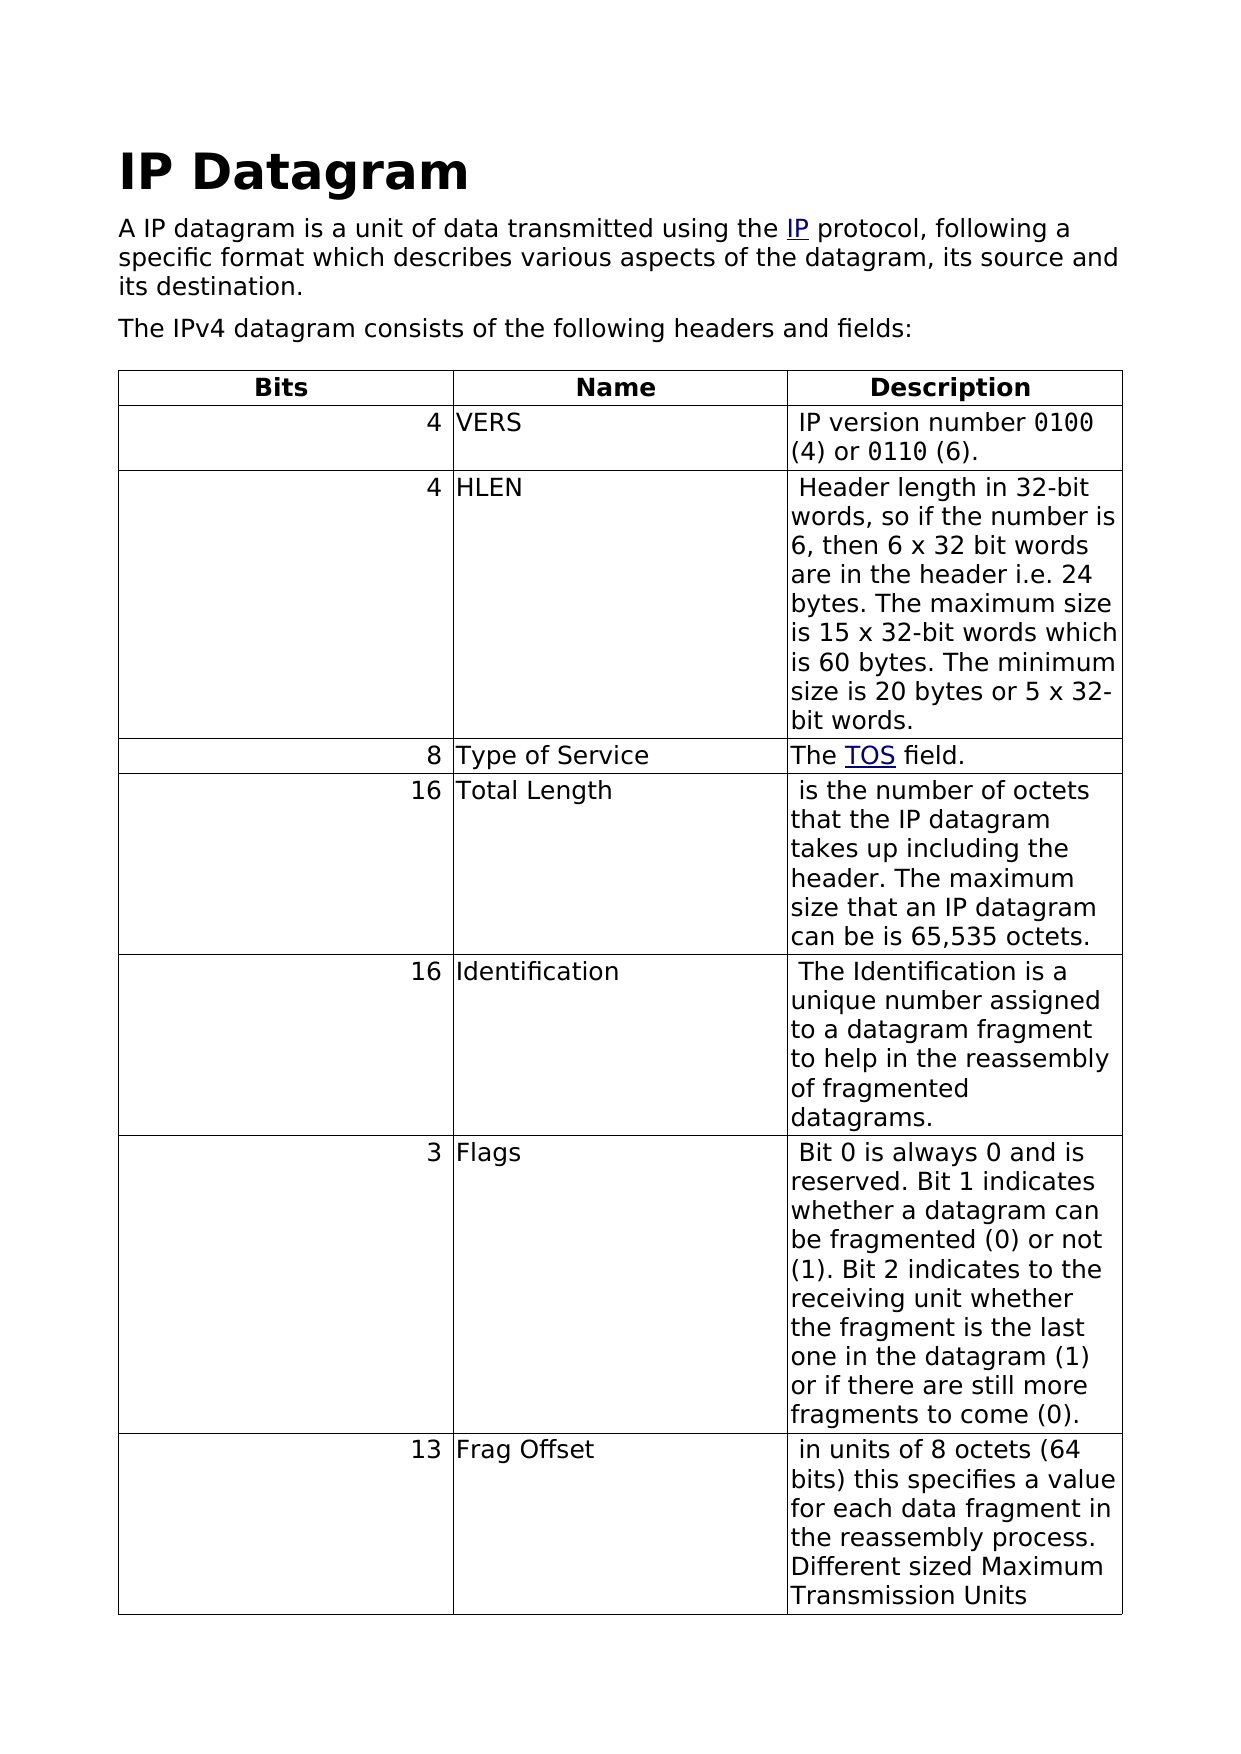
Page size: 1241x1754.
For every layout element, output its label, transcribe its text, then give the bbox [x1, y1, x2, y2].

table_header Bits [119, 371, 453, 405]
table_cell Total Length [454, 774, 787, 954]
table_header Name [454, 371, 787, 405]
table_cell Flags [454, 1136, 787, 1433]
table_cell is the number of octets that the IP datagram takes up including the header. The maximum size that an IP datagram can be is 65,535 octets. [788, 774, 1122, 954]
table_cell 3 [119, 1136, 453, 1433]
table_cell in units of 8 octets (64 bits) this specifies a value for each data fragment in the reassembly process. Different sized Maximum Transmission Units [788, 1434, 1122, 1614]
table_cell Bit 0 is always 0 and is reserved. Bit 1 indicates whether a datagram can be fragmented (0) or not (1). Bit 2 indicates to the receiving unit whether the fragment is the last one in the datagram (1) or if there are still more fragments to come (0). [788, 1136, 1122, 1433]
table_cell 16 [119, 774, 453, 954]
table_cell The TOS field. [788, 739, 1122, 773]
table_cell IP version number 0100 (4) or 0110 (6). [788, 406, 1122, 470]
subtitle IP Datagram [118, 143, 1122, 201]
table_cell 4 [119, 406, 453, 470]
table_header Description [788, 371, 1122, 405]
table_cell 4 [119, 471, 453, 738]
table_cell HLEN [454, 471, 787, 738]
table_cell Identification [454, 955, 787, 1135]
table_cell 13 [119, 1434, 453, 1614]
table_cell Header length in 32-bit words, so if the number is 6, then 6 x 32 bit words are in the header i.e. 24 bytes. The maximum size is 15 x 32-bit words which is 60 bytes. The minimum size is 20 bytes or 5 x 32-bit words. [788, 471, 1122, 738]
table_cell 16 [119, 955, 453, 1135]
text The IPv4 datagram consists of the following headers and fields: [118, 314, 1122, 343]
table_cell The Identification is a unique number assigned to a datagram fragment to help in the reassembly of fragmented datagrams. [788, 955, 1122, 1135]
table_cell Frag Offset [454, 1434, 787, 1614]
table_cell 8 [119, 739, 453, 773]
table_cell VERS [454, 406, 787, 470]
text A IP datagram is a unit of data transmitted using the IP protocol, following a specific format which describes various aspects of the datagram, its source and its destination. [118, 214, 1122, 301]
table_cell Type of Service [454, 739, 787, 773]
